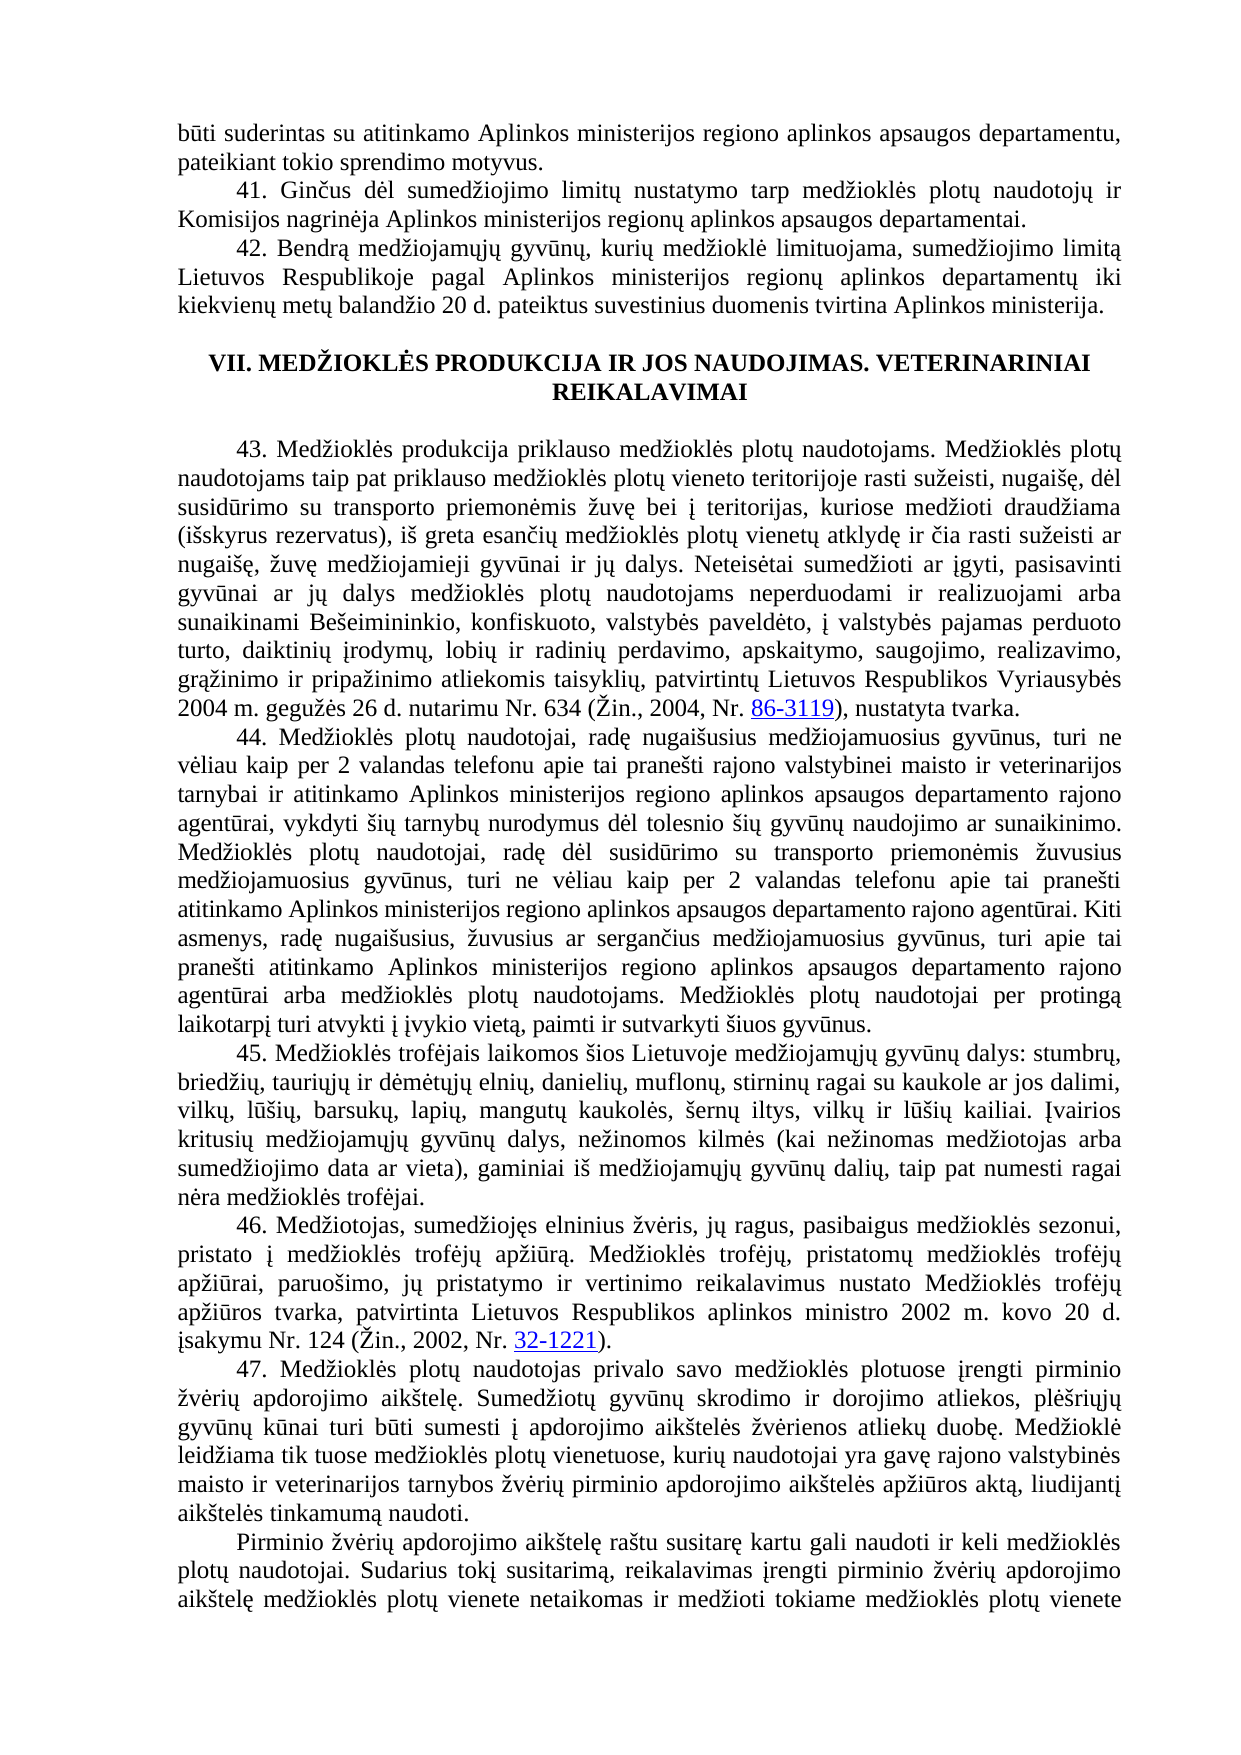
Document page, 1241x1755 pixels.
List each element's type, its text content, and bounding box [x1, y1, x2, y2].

text 41. Ginčus dėl sumedžiojimo limitų nustatymo tarp medžioklės plotų naudotojų ir Komisijos nagrinėja Aplinkos ministerijos regionų aplinkos apsaugos departamentai. [177, 176, 1122, 233]
text būti suderintas su atitinkamo Aplinkos ministerijos regiono aplinkos apsaugos departamentu, pateikiant tokio sprendimo motyvus. [177, 118, 1122, 176]
text 43. Medžioklės produkcija priklauso medžioklės plotų naudotojams. Medžioklės plotų naudotojams taip pat priklauso medžioklės plotų vieneto teritorijoje rasti sužeisti, nugaišę, dėl susidūrimo su transporto priemonėmis žuvę bei į teritorijas, kuriose medžioti draudžiama (išskyrus rezervatus), iš greta esančių medžioklės plotų vienetų atklydę ir čia rasti sužeisti ar nugaišę, žuvę medžiojamieji gyvūnai ir jų dalys. Neteisėtai sumedžioti ar įgyti, pasisavinti gyvūnai ar jų dalys medžioklės plotų naudotojams neperduodami ir realizuojami arba sunaikinami Bešeimininkio, konfiskuoto, valstybės paveldėto, į valstybės pajamas perduoto turto, daiktinių įrodymų, lobių ir radinių perdavimo, apskaitymo, saugojimo, realizavimo, grąžinimo ir pripažinimo atliekomis taisyklių, patvirtintų Lietuvos Respublikos Vyriausybės 2004 m. gegužės 26 d. nutarimu Nr. 634 (Žin., 2004, Nr. 86-3119), nustatyta tvarka. [177, 434, 1122, 722]
text 42. Bendrą medžiojamųjų gyvūnų, kurių medžioklė limituojama, sumedžiojimo limitą Lietuvos Respublikoje pagal Aplinkos ministerijos regionų aplinkos departamentų iki kiekvienų metų balandžio 20 d. pateiktus suvestinius duomenis tvirtina Aplinkos ministerija. [177, 233, 1122, 319]
text 44. Medžioklės plotų naudotojai, radę nugaišusius medžiojamuosius gyvūnus, turi ne vėliau kaip per 2 valandas telefonu apie tai pranešti rajono valstybinei maisto ir veterinarijos tarnybai ir atitinkamo Aplinkos ministerijos regiono aplinkos apsaugos departamento rajono agentūrai, vykdyti šių tarnybų nurodymus dėl tolesnio šių gyvūnų naudojimo ar sunaikinimo. Medžioklės plotų naudotojai, radę dėl susidūrimo su transporto priemonėmis žuvusius medžiojamuosius gyvūnus, turi ne vėliau kaip per 2 valandas telefonu apie tai pranešti atitinkamo Aplinkos ministerijos regiono aplinkos apsaugos departamento rajono agentūrai. Kiti asmenys, radę nugaišusius, žuvusius ar sergančius medžiojamuosius gyvūnus, turi apie tai pranešti atitinkamo Aplinkos ministerijos regiono aplinkos apsaugos departamento rajono agentūrai arba medžioklės plotų naudotojams. Medžioklės plotų naudotojai per protingą laikotarpį turi atvykti į įvykio vietą, paimti ir sutvarkyti šiuos gyvūnus. [177, 722, 1122, 1038]
text 46. Medžiotojas, sumedžiojęs elninius žvėris, jų ragus, pasibaigus medžioklės sezonui, pristato į medžioklės trofėjų apžiūrą. Medžioklės trofėjų, pristatomų medžioklės trofėjų apžiūrai, paruošimo, jų pristatymo ir vertinimo reikalavimus nustato Medžioklės trofėjų apžiūros tvarka, patvirtinta Lietuvos Respublikos aplinkos ministro 2002 m. kovo 20 d. įsakymu Nr. 124 (Žin., 2002, Nr. 32-1221). [177, 1211, 1122, 1354]
text VII. MEDŽIOKLĖS PRODUKCIJA IR JOS NAUDOJIMAS. VETERINARINIAI REIKALAVIMAI [177, 348, 1122, 406]
text 47. Medžioklės plotų naudotojas privalo savo medžioklės plotuose įrengti pirminio žvėrių apdorojimo aikštelę. Sumedžiotų gyvūnų skrodimo ir dorojimo atliekos, plėšriųjų gyvūnų kūnai turi būti sumesti į apdorojimo aikštelės žvėrienos atliekų duobę. Medžioklė leidžiama tik tuose medžioklės plotų vienetuose, kurių naudotojai yra gavę rajono valstybinės maisto ir veterinarijos tarnybos žvėrių pirminio apdorojimo aikštelės apžiūros aktą, liudijantį aikštelės tinkamumą naudoti. [177, 1354, 1122, 1527]
text 45. Medžioklės trofėjais laikomos šios Lietuvoje medžiojamųjų gyvūnų dalys: stumbrų, briedžių, tauriųjų ir dėmėtųjų elnių, danielių, muflonų, stirninų ragai su kaukole ar jos dalimi, vilkų, lūšių, barsukų, lapių, mangutų kaukolės, šernų iltys, vilkų ir lūšių kailiai. Įvairios kritusių medžiojamųjų gyvūnų dalys, nežinomos kilmės (kai nežinomas medžiotojas arba sumedžiojimo data ar vieta), gaminiai iš medžiojamųjų gyvūnų dalių, taip pat numesti ragai nėra medžioklės trofėjai. [177, 1038, 1122, 1211]
text Pirminio žvėrių apdorojimo aikštelę raštu susitarę kartu gali naudoti ir keli medžioklės plotų naudotojai. Sudarius tokį susitarimą, reikalavimas įrengti pirminio žvėrių apdorojimo aikštelę medžioklės plotų vienete netaikomas ir medžioti tokiame medžioklės plotų vienete [177, 1527, 1122, 1613]
